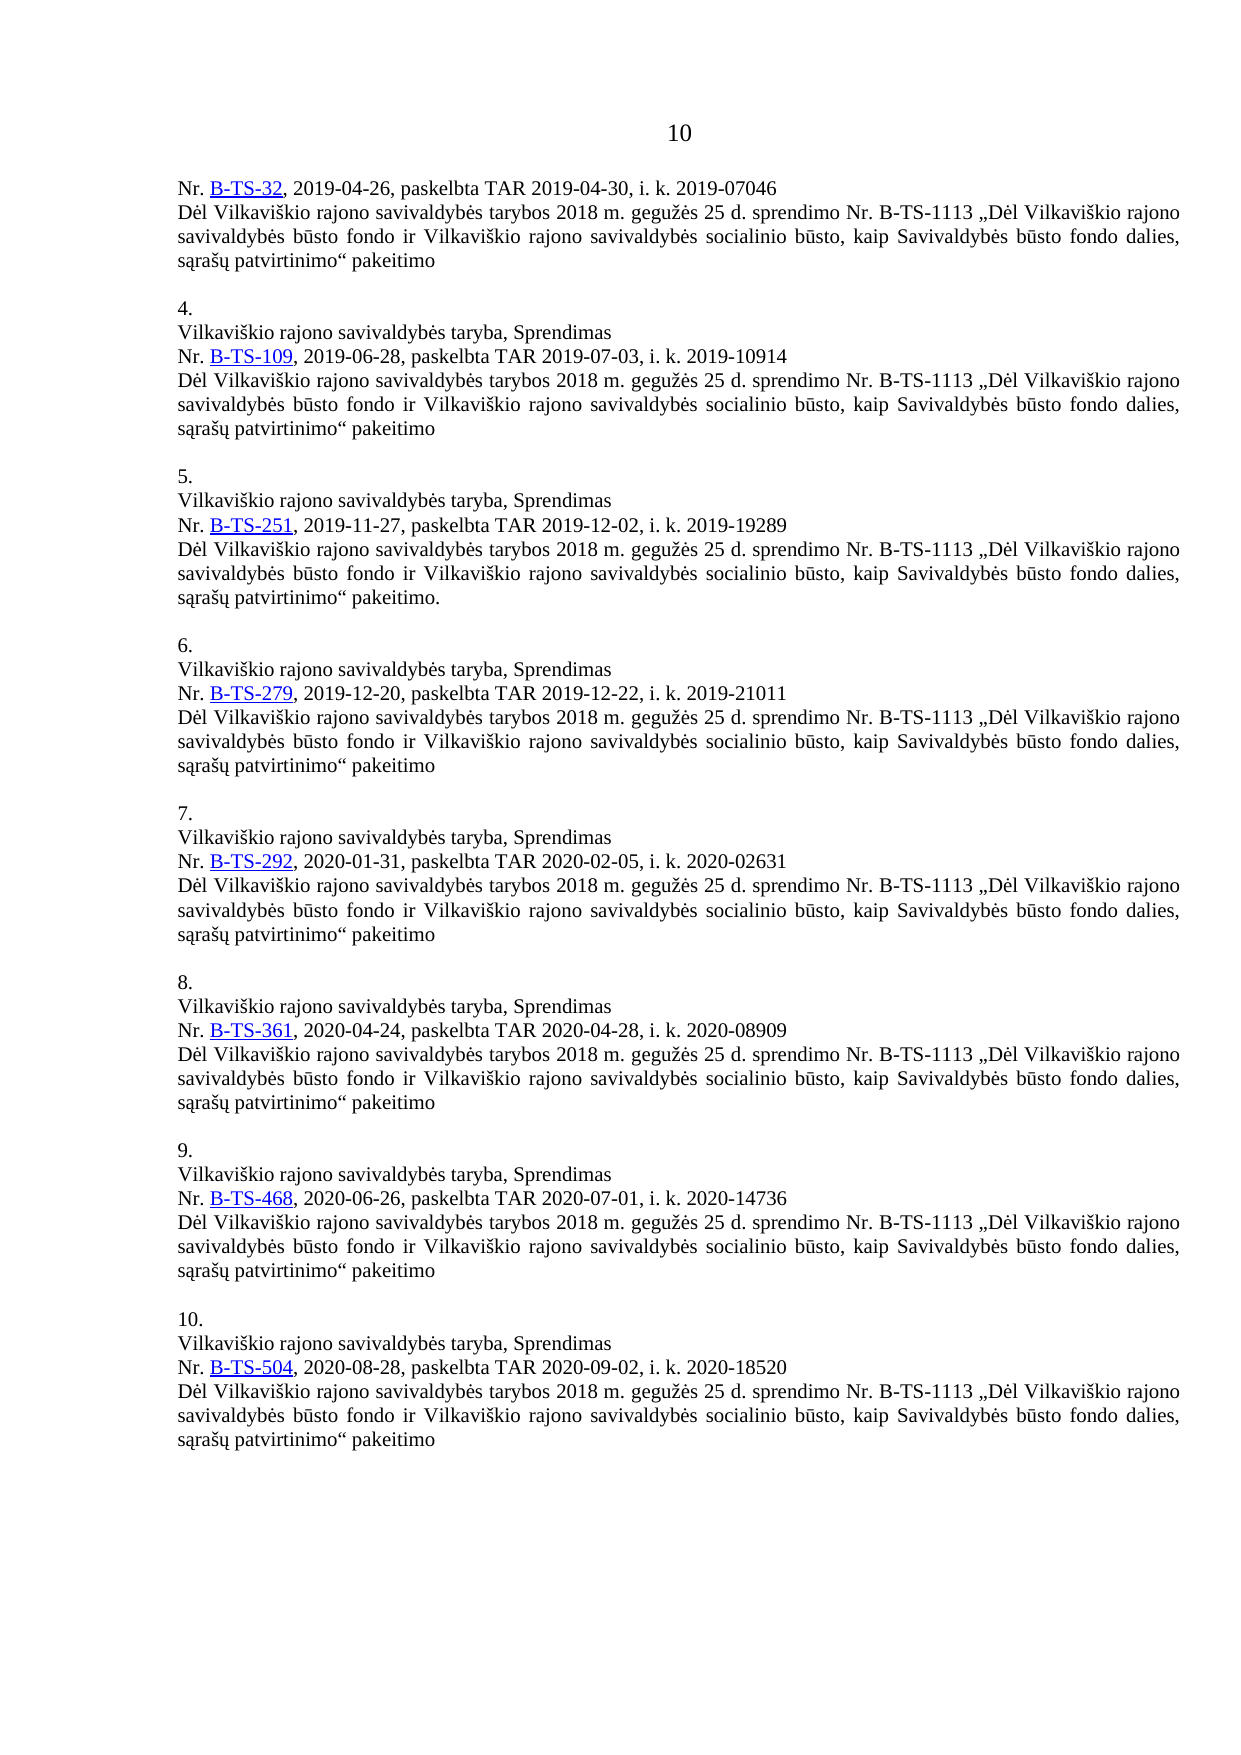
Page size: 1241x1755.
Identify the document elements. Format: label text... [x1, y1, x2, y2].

text Nr. B-TS-292, 2020-01-31, paskelbta TAR 2020-02-05, i. k. 2020-02631 [177, 849, 1181, 873]
text 10. [177, 1307, 1181, 1331]
text Nr. B-TS-361, 2020-04-24, paskelbta TAR 2020-04-28, i. k. 2020-08909 [177, 1018, 1181, 1042]
text Dėl Vilkaviškio rajono savivaldybės tarybos 2018 m. gegužės 25 d. sprendimo Nr. B-TS-1113 „Dėl Vilkaviškio rajono savivaldybės būsto fondo ir Vilkaviškio rajono savivaldybės socialinio būsto, kaip Savivaldybės būsto fondo dalies, sąrašų patvirtinimo“ pakeitimo [177, 873, 1181, 946]
text Dėl Vilkaviškio rajono savivaldybės tarybos 2018 m. gegužės 25 d. sprendimo Nr. B-TS-1113 „Dėl Vilkaviškio rajono savivaldybės būsto fondo ir Vilkaviškio rajono savivaldybės socialinio būsto, kaip Savivaldybės būsto fondo dalies, sąrašų patvirtinimo“ pakeitimo [177, 1379, 1181, 1451]
text Dėl Vilkaviškio rajono savivaldybės tarybos 2018 m. gegužės 25 d. sprendimo Nr. B-TS-1113 „Dėl Vilkaviškio rajono savivaldybės būsto fondo ir Vilkaviškio rajono savivaldybės socialinio būsto, kaip Savivaldybės būsto fondo dalies, sąrašų patvirtinimo“ pakeitimo [177, 200, 1181, 272]
text Dėl Vilkaviškio rajono savivaldybės tarybos 2018 m. gegužės 25 d. sprendimo Nr. B-TS-1113 „Dėl Vilkaviškio rajono savivaldybės būsto fondo ir Vilkaviškio rajono savivaldybės socialinio būsto, kaip Savivaldybės būsto fondo dalies, sąrašų patvirtinimo“ pakeitimo. [177, 537, 1181, 609]
text Dėl Vilkaviškio rajono savivaldybės tarybos 2018 m. gegužės 25 d. sprendimo Nr. B-TS-1113 „Dėl Vilkaviškio rajono savivaldybės būsto fondo ir Vilkaviškio rajono savivaldybės socialinio būsto, kaip Savivaldybės būsto fondo dalies, sąrašų patvirtinimo“ pakeitimo [177, 1042, 1181, 1114]
text 8. [177, 970, 1181, 994]
text Vilkaviškio rajono savivaldybės taryba, Sprendimas [177, 1331, 1181, 1355]
text Dėl Vilkaviškio rajono savivaldybės tarybos 2018 m. gegužės 25 d. sprendimo Nr. B-TS-1113 „Dėl Vilkaviškio rajono savivaldybės būsto fondo ir Vilkaviškio rajono savivaldybės socialinio būsto, kaip Savivaldybės būsto fondo dalies, sąrašų patvirtinimo“ pakeitimo [177, 368, 1181, 440]
text Vilkaviškio rajono savivaldybės taryba, Sprendimas [177, 657, 1181, 681]
text 4. [177, 296, 1181, 320]
text Vilkaviškio rajono savivaldybės taryba, Sprendimas [177, 825, 1181, 849]
text Dėl Vilkaviškio rajono savivaldybės tarybos 2018 m. gegužės 25 d. sprendimo Nr. B-TS-1113 „Dėl Vilkaviškio rajono savivaldybės būsto fondo ir Vilkaviškio rajono savivaldybės socialinio būsto, kaip Savivaldybės būsto fondo dalies, sąrašų patvirtinimo“ pakeitimo [177, 705, 1181, 777]
text Vilkaviškio rajono savivaldybės taryba, Sprendimas [177, 320, 1181, 344]
text Dėl Vilkaviškio rajono savivaldybės tarybos 2018 m. gegužės 25 d. sprendimo Nr. B-TS-1113 „Dėl Vilkaviškio rajono savivaldybės būsto fondo ir Vilkaviškio rajono savivaldybės socialinio būsto, kaip Savivaldybės būsto fondo dalies, sąrašų patvirtinimo“ pakeitimo [177, 1210, 1181, 1282]
text Nr. B-TS-279, 2019-12-20, paskelbta TAR 2019-12-22, i. k. 2019-21011 [177, 681, 1181, 705]
text 5. [177, 464, 1181, 488]
text 7. [177, 801, 1181, 825]
text Vilkaviškio rajono savivaldybės taryba, Sprendimas [177, 994, 1181, 1018]
text Nr. B-TS-32, 2019-04-26, paskelbta TAR 2019-04-30, i. k. 2019-07046 [177, 176, 1181, 200]
text Vilkaviškio rajono savivaldybės taryba, Sprendimas [177, 488, 1181, 512]
text Nr. B-TS-504, 2020-08-28, paskelbta TAR 2020-09-02, i. k. 2020-18520 [177, 1355, 1181, 1379]
text Nr. B-TS-109, 2019-06-28, paskelbta TAR 2019-07-03, i. k. 2019-10914 [177, 344, 1181, 368]
text Nr. B-TS-468, 2020-06-26, paskelbta TAR 2020-07-01, i. k. 2020-14736 [177, 1186, 1181, 1210]
text 6. [177, 633, 1181, 657]
text 9. [177, 1138, 1181, 1162]
text Vilkaviškio rajono savivaldybės taryba, Sprendimas [177, 1162, 1181, 1186]
text Nr. B-TS-251, 2019-11-27, paskelbta TAR 2019-12-02, i. k. 2019-19289 [177, 512, 1181, 537]
